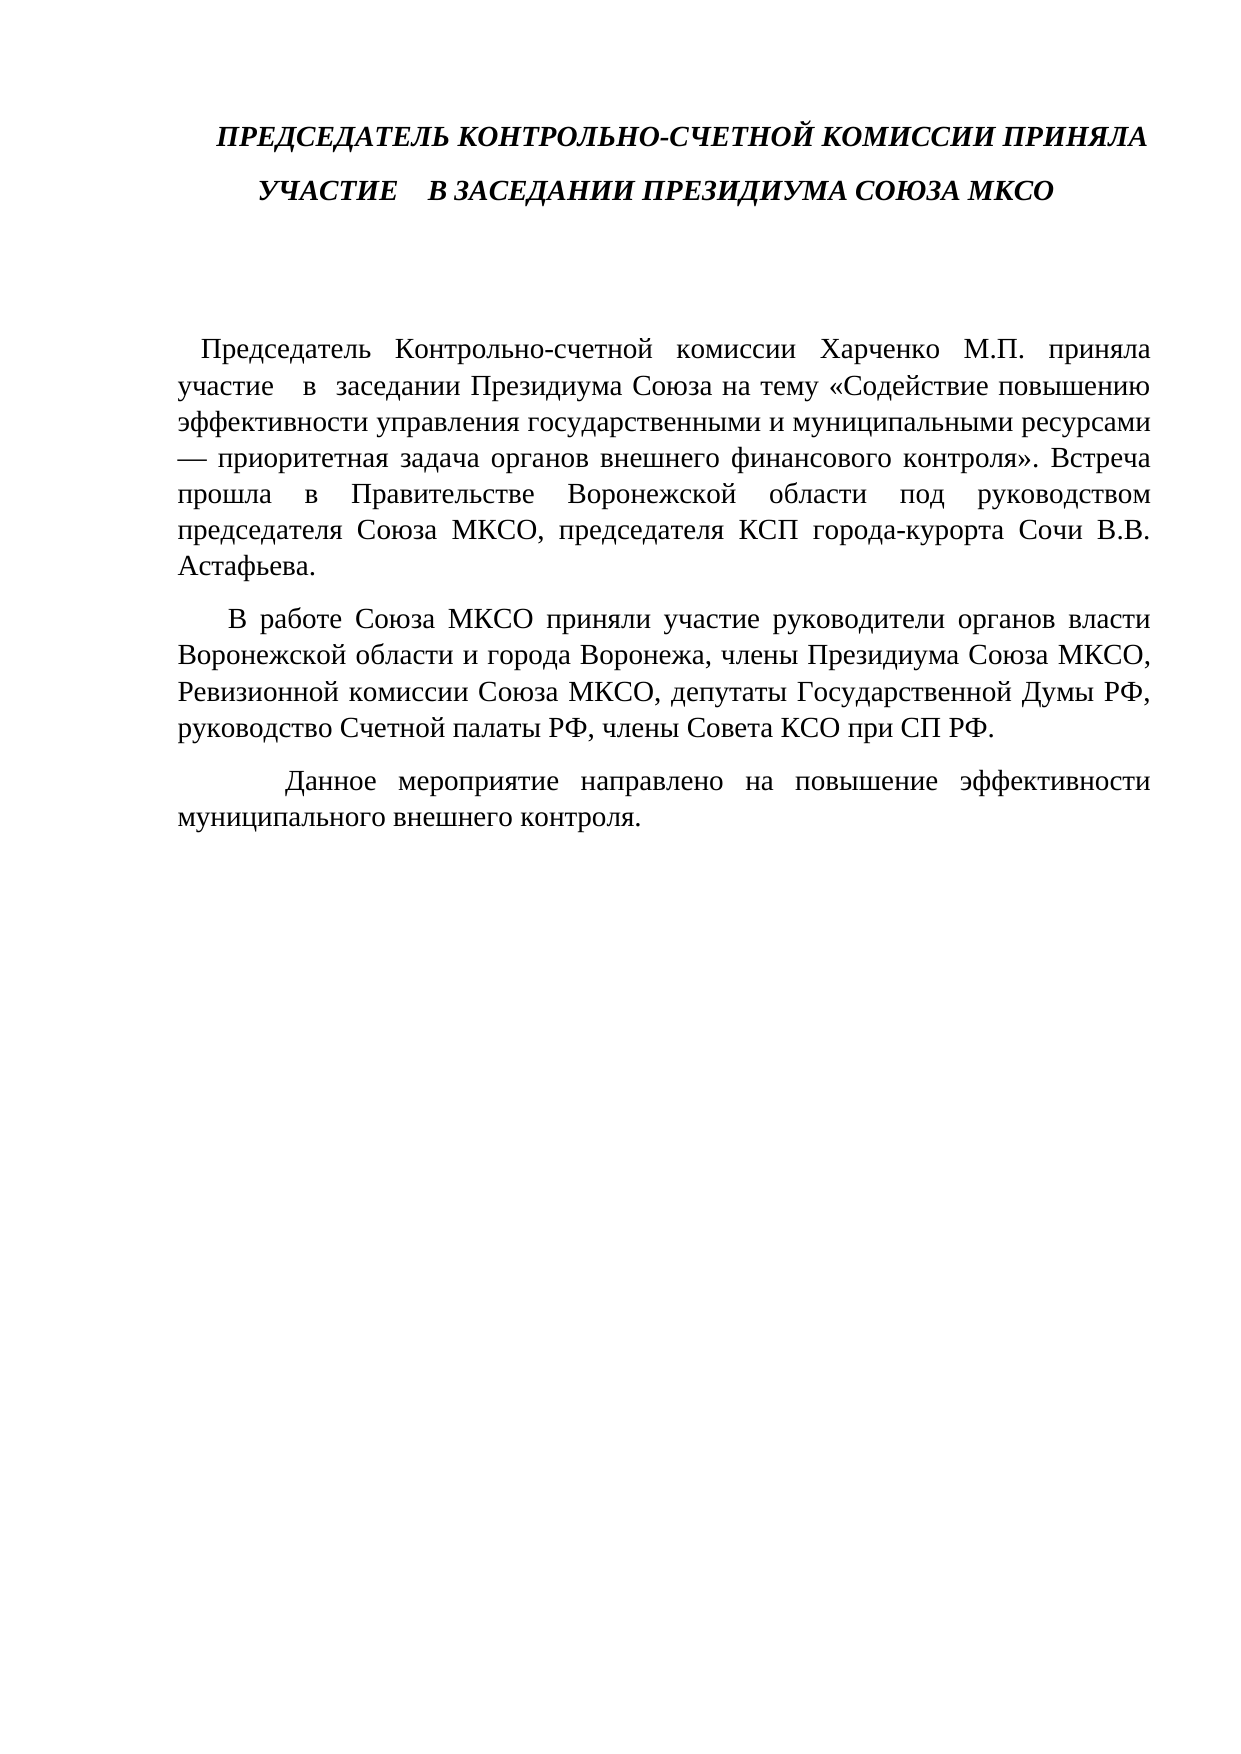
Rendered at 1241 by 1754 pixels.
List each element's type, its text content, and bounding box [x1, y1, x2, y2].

text Данное мероприятие направлено на повышение эффективности муниципального внешнего контроля. [177, 763, 1152, 832]
text ПРЕДСЕДАТЕЛЬ КОНТРОЛЬНО-СЧЕТНОЙ КОМИССИИ ПРИНЯЛА [177, 118, 1152, 154]
text УЧАСТИЕ В ЗАСЕДАНИИ ПРЕЗИДИУМА СОЮЗА МКСО [177, 173, 1152, 207]
text Председатель Контрольно-счетной комиссии Харченко М.П. приняла участие в заседании Президиума Союза на тему «Содействие повышению эффективности управления государственными и муниципальными ресурсами — приоритетная задача органов внешнего финансового контроля». Встреча прошла в Правительстве Воронежской области под руководством председателя Союза МКСО, председателя КСП города-курорта Сочи В.В. Астафьева. [177, 332, 1152, 582]
text В работе Союза МКСО приняли участие руководители органов власти Воронежской области и города Воронежа, члены Президиума Союза МКСО, Ревизионной комиссии Союза МКСО, депутаты Государственной Думы РФ, руководство Счетной палаты РФ, члены Совета КСО при СП РФ. [177, 601, 1152, 743]
